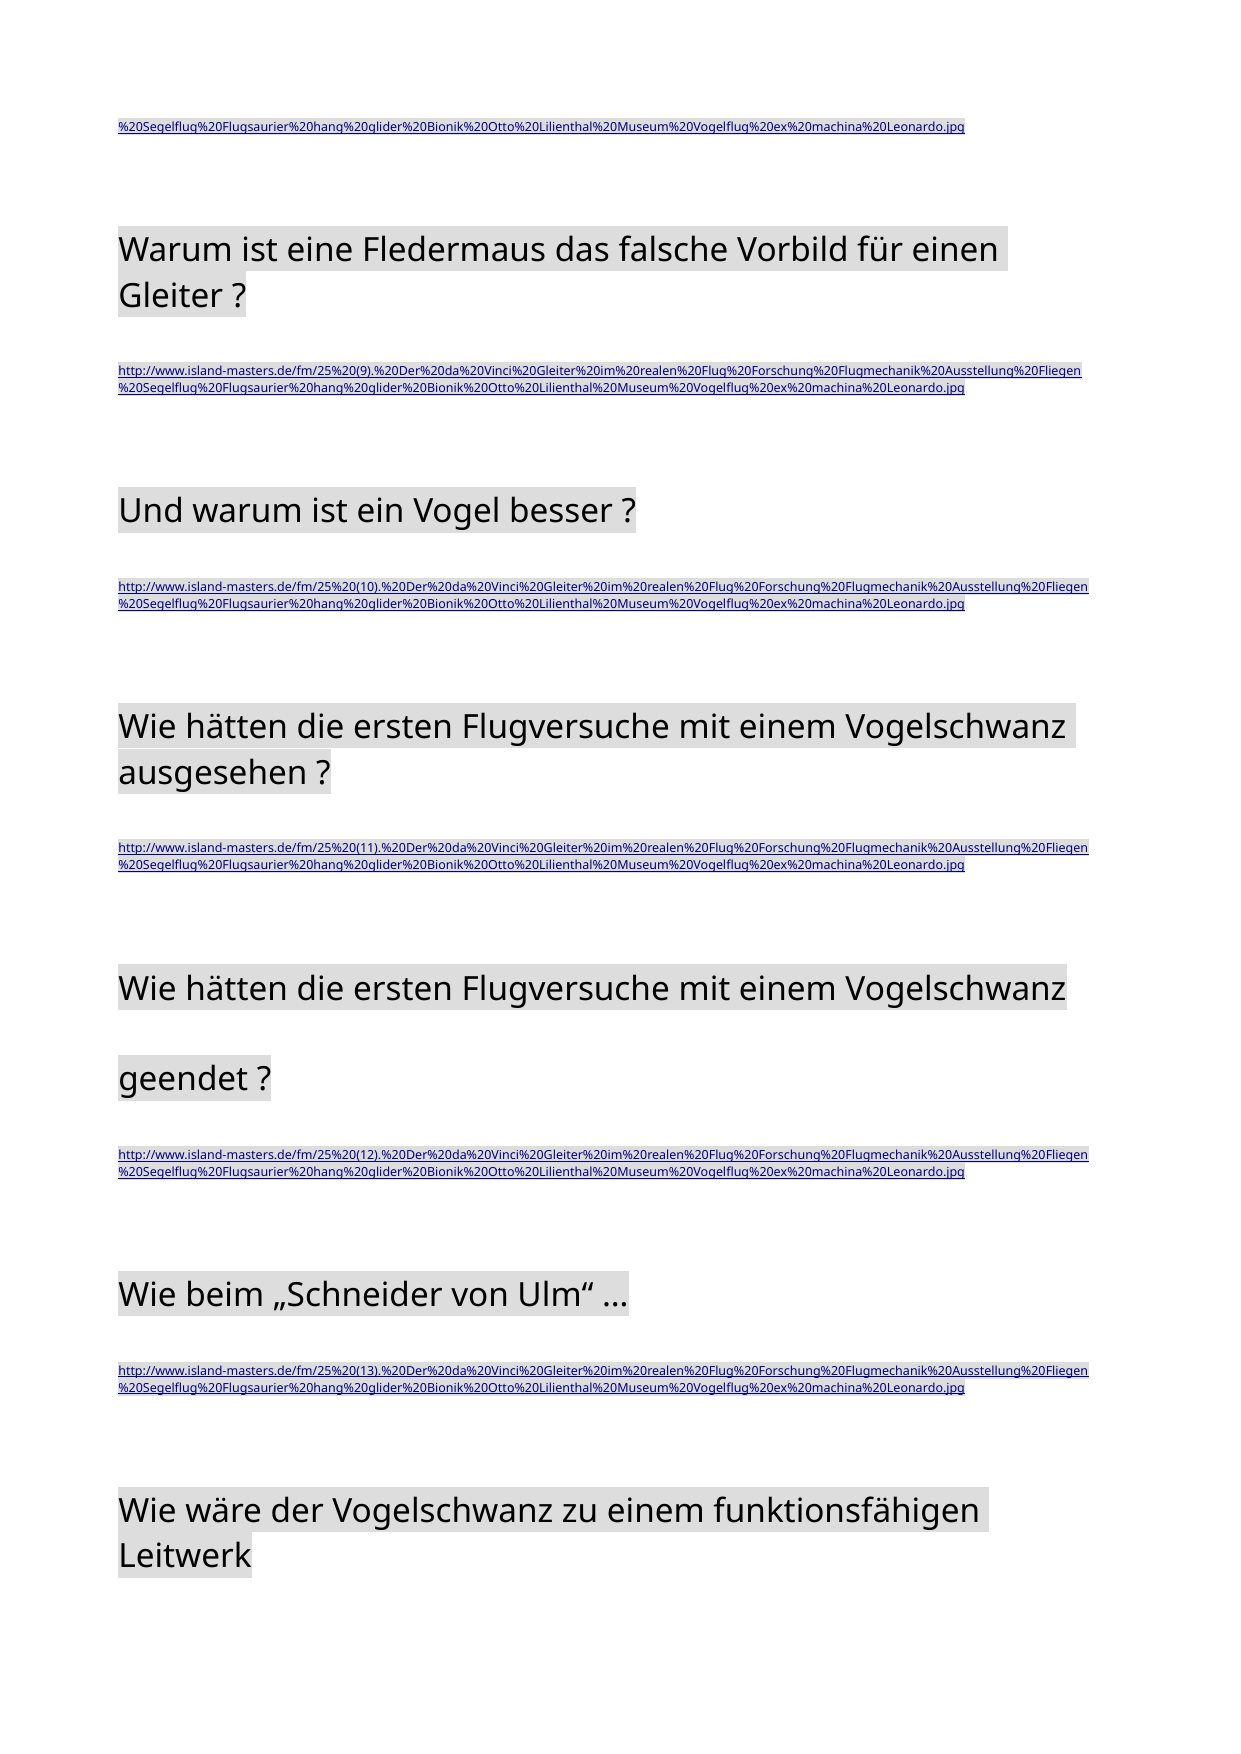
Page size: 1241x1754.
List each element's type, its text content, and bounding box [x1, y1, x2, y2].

text geendet ? [118, 1055, 1122, 1101]
text %20Segelflug%20Flugsaurier%20hang%20glider%20Bionik%20Otto%20Lilienthal%20Museum%20Vogelflug%20ex%20machina%20Leonardo.jpg [118, 118, 1122, 135]
text Wie hätten die ersten Flugversuche mit einem Vogelschwanz ausgesehen ? [118, 703, 1122, 794]
text http://www.island-masters.de/fm/25%20(10).%20Der%20da%20Vinci%20Gleiter%20im%20realen%20Flug%20Forschung%20Flugmechanik%20Ausstellung%20Fliegen%20Segelflug%20Flugsaurier%20hang%20glider%20Bionik%20Otto%20Lilienthal%20Museum%20Vogelflug%20ex%20machina%20Leonardo.jpg [118, 578, 1122, 612]
text http://www.island-masters.de/fm/25%20(11).%20Der%20da%20Vinci%20Gleiter%20im%20realen%20Flug%20Forschung%20Flugmechanik%20Ausstellung%20Fliegen%20Segelflug%20Flugsaurier%20hang%20glider%20Bionik%20Otto%20Lilienthal%20Museum%20Vogelflug%20ex%20machina%20Leonardo.jpg [118, 839, 1122, 873]
text Wie wäre der Vogelschwanz zu einem funktionsfähigen Leitwerk [118, 1487, 1122, 1578]
text http://www.island-masters.de/fm/25%20(13).%20Der%20da%20Vinci%20Gleiter%20im%20realen%20Flug%20Forschung%20Flugmechanik%20Ausstellung%20Fliegen%20Segelflug%20Flugsaurier%20hang%20glider%20Bionik%20Otto%20Lilienthal%20Museum%20Vogelflug%20ex%20machina%20Leonardo.jpg [118, 1362, 1122, 1396]
text Und warum ist ein Vogel besser ? [118, 487, 1122, 533]
text http://www.island-masters.de/fm/25%20(12).%20Der%20da%20Vinci%20Gleiter%20im%20realen%20Flug%20Forschung%20Flugmechanik%20Ausstellung%20Fliegen%20Segelflug%20Flugsaurier%20hang%20glider%20Bionik%20Otto%20Lilienthal%20Museum%20Vogelflug%20ex%20machina%20Leonardo.jpg [118, 1146, 1122, 1180]
text Wie beim „Schneider von Ulm“ … [118, 1271, 1122, 1316]
text http://www.island-masters.de/fm/25%20(9).%20Der%20da%20Vinci%20Gleiter%20im%20realen%20Flug%20Forschung%20Flugmechanik%20Ausstellung%20Fliegen%20Segelflug%20Flugsaurier%20hang%20glider%20Bionik%20Otto%20Lilienthal%20Museum%20Vogelflug%20ex%20machina%20Leonardo.jpg [118, 362, 1122, 396]
text Warum ist eine Fledermaus das falsche Vorbild für einen Gleiter ? [118, 226, 1122, 317]
text Wie hätten die ersten Flugversuche mit einem Vogelschwanz [118, 964, 1122, 1010]
